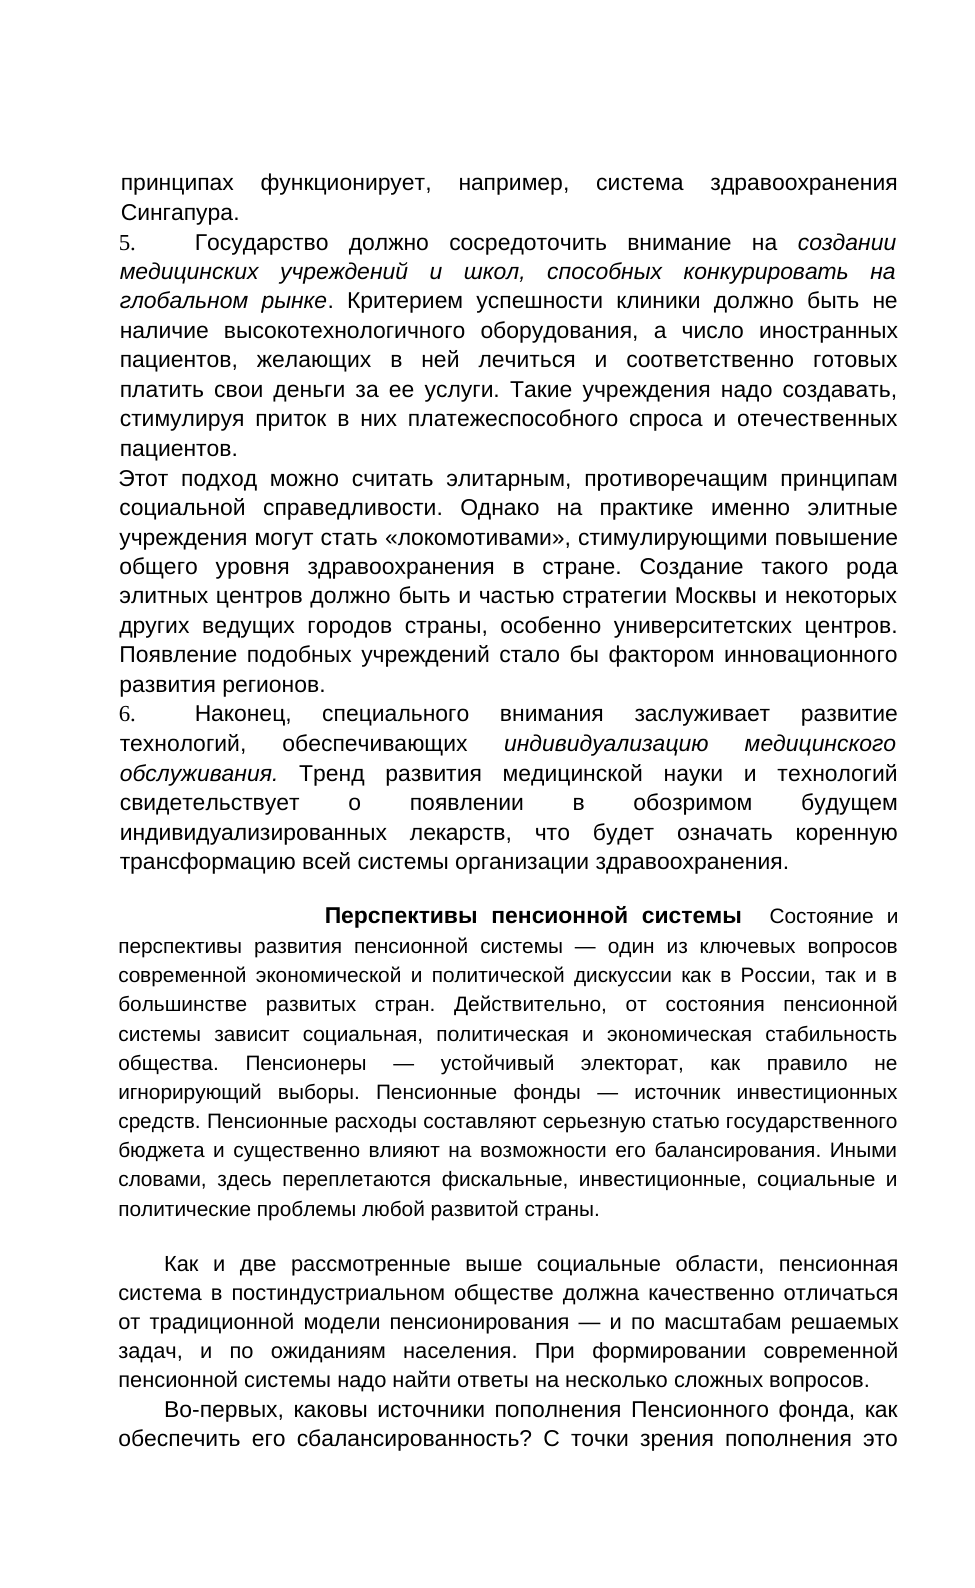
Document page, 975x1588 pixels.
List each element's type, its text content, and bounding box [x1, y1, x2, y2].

text Как и две рассмотренные выше социальные области, пенсионная система в постиндустриальном обществе должна качественно отличаться от традиционной модели пенсионирования — и по масштабам решаемых задач, и по ожиданиям населения. При формировании современной пенсионной системы надо найти ответы на несколько сложных вопросов. [118, 1251, 899, 1392]
text Перспективы пенсионной системы Состояние и перспективы развития пенсионной системы — один из ключевых вопросов современной экономической и политической дискуссии как в России, так и в большинстве развитых стран. Действительно, от состояния пенсионной системы зависит социальная, политическая и экономическая стабильность общества. Пенсионеры — устойчивый электорат, как правило не игнорирующий выборы. Пенсионные фонды — источник инвестиционных средств. Пенсионные расходы составляют серьезную статью государственного бюджета и существенно влияют на возможности его балансирования. Иными словами, здесь переплетаются фискальные, инвестиционные, социальные и политические проблемы любой развитой страны. [118, 902, 898, 1220]
text Этот подход можно считать элитарным, противоречащим принципам социальной справедливости. Однако на практике именно элитные учреждения могут стать «локомотивами», стимулирующими повышение общего уровня здравоохранения в стране. Создание такого рода элитных центров должно быть и частью стратегии Москвы и некоторых других ведущих городов страны, особенно университетских центров. Появление подобных учреждений стало бы фактором инновационного развития регионов. [118, 464, 898, 697]
list Государство должно сосредоточить внимание на создании медицинских учреждений и школ, способных конкурировать на глобальном рынке. Критерием успешности клиники должно быть не наличие высокотехнологичного оборудования, а число иностранных пациентов, желающих в ней лечиться и соответственно готовых платить свои деньги за ее услуги. Такие учреждения надо создавать, стимулируя приток в них платежеспособного спроса и отечественных пациентов. [118, 228, 898, 461]
text принципах функционирует, например, система здравоохранения Сингапура. [121, 169, 898, 225]
text Во-первых, каковы источники пополнения Пенсионного фонда, как обеспечить его сбалансированность? С точки зрения пополнения это [118, 1396, 898, 1451]
list Наконец, специального внимания заслуживает развитие технологий, обеспечивающих индивидуализацию медицинского обслуживания. Тренд развития медицинской науки и технологий свидетельствует о появлении в обозримом будущем индивидуализированных лекарств, что будет означать коренную трансформацию всей системы организации здравоохранения. [118, 700, 898, 874]
